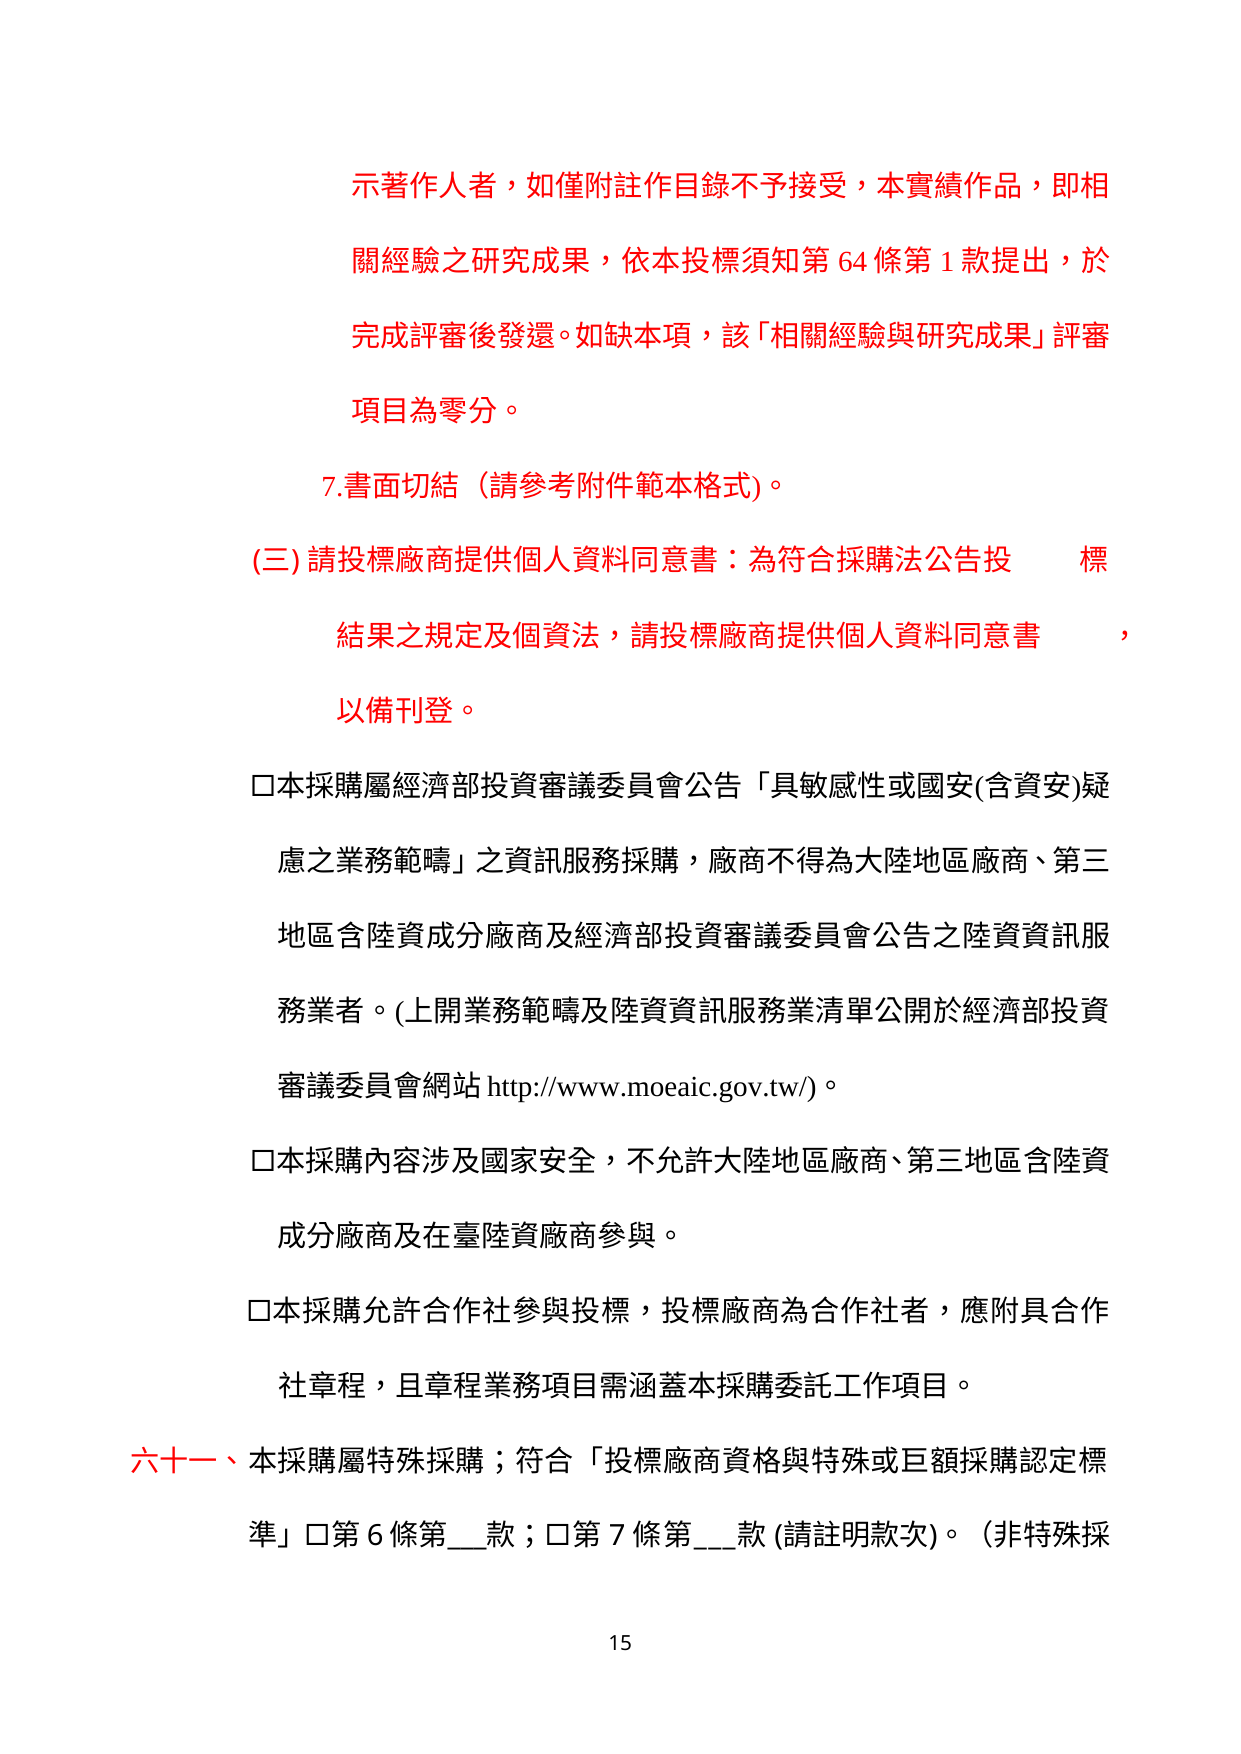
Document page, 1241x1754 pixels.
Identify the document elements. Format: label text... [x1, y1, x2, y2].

list 本採購屬特殊採購；符合「投標廠商資格與特殊或巨額採購認定標準」第6條第___款；第7條第___款 (請註明款次)。（非特殊採 [130, 1421, 1110, 1571]
text 示著作人者，如僅附註作目錄不予接受，本實績作品，即相關經驗之研究成果，依本投標須知第64條第1款提出，於完成評審後發還。如缺本項，該「相關經驗與研究成果」評審項目為零分。 [321, 146, 1110, 446]
text (三) 請投標廠商提供個人資料同意書：為符合採購法公告投 標結果之規定及個資法，請投標廠商提供個人資料同意書 ，以備刊登。 [252, 521, 1110, 746]
text 本採購內容涉及國家安全，不允許大陸地區廠商、第三地區含陸資成分廠商及在臺陸資廠商參與。 [250, 1121, 1110, 1271]
text 本採購屬經濟部投資審議委員會公告「具敏感性或國安(含資安)疑慮之業務範疇」之資訊服務採購，廠商不得為大陸地區廠商、第三地區含陸資成分廠商及經濟部投資審議委員會公告之陸資資訊服務業者。(上開業務範疇及陸資資訊服務業清單公開於經濟部投資審議委員會網站http://www.moeaic.gov.tw/)。 [250, 746, 1110, 1121]
text 本採購允許合作社參與投標，投標廠商為合作社者，應附具合作社章程，且章程業務項目需涵蓋本採購委託工作項目。 [246, 1271, 1110, 1421]
text 7.書面切結（請參考附件範本格式)。 [321, 446, 1110, 521]
